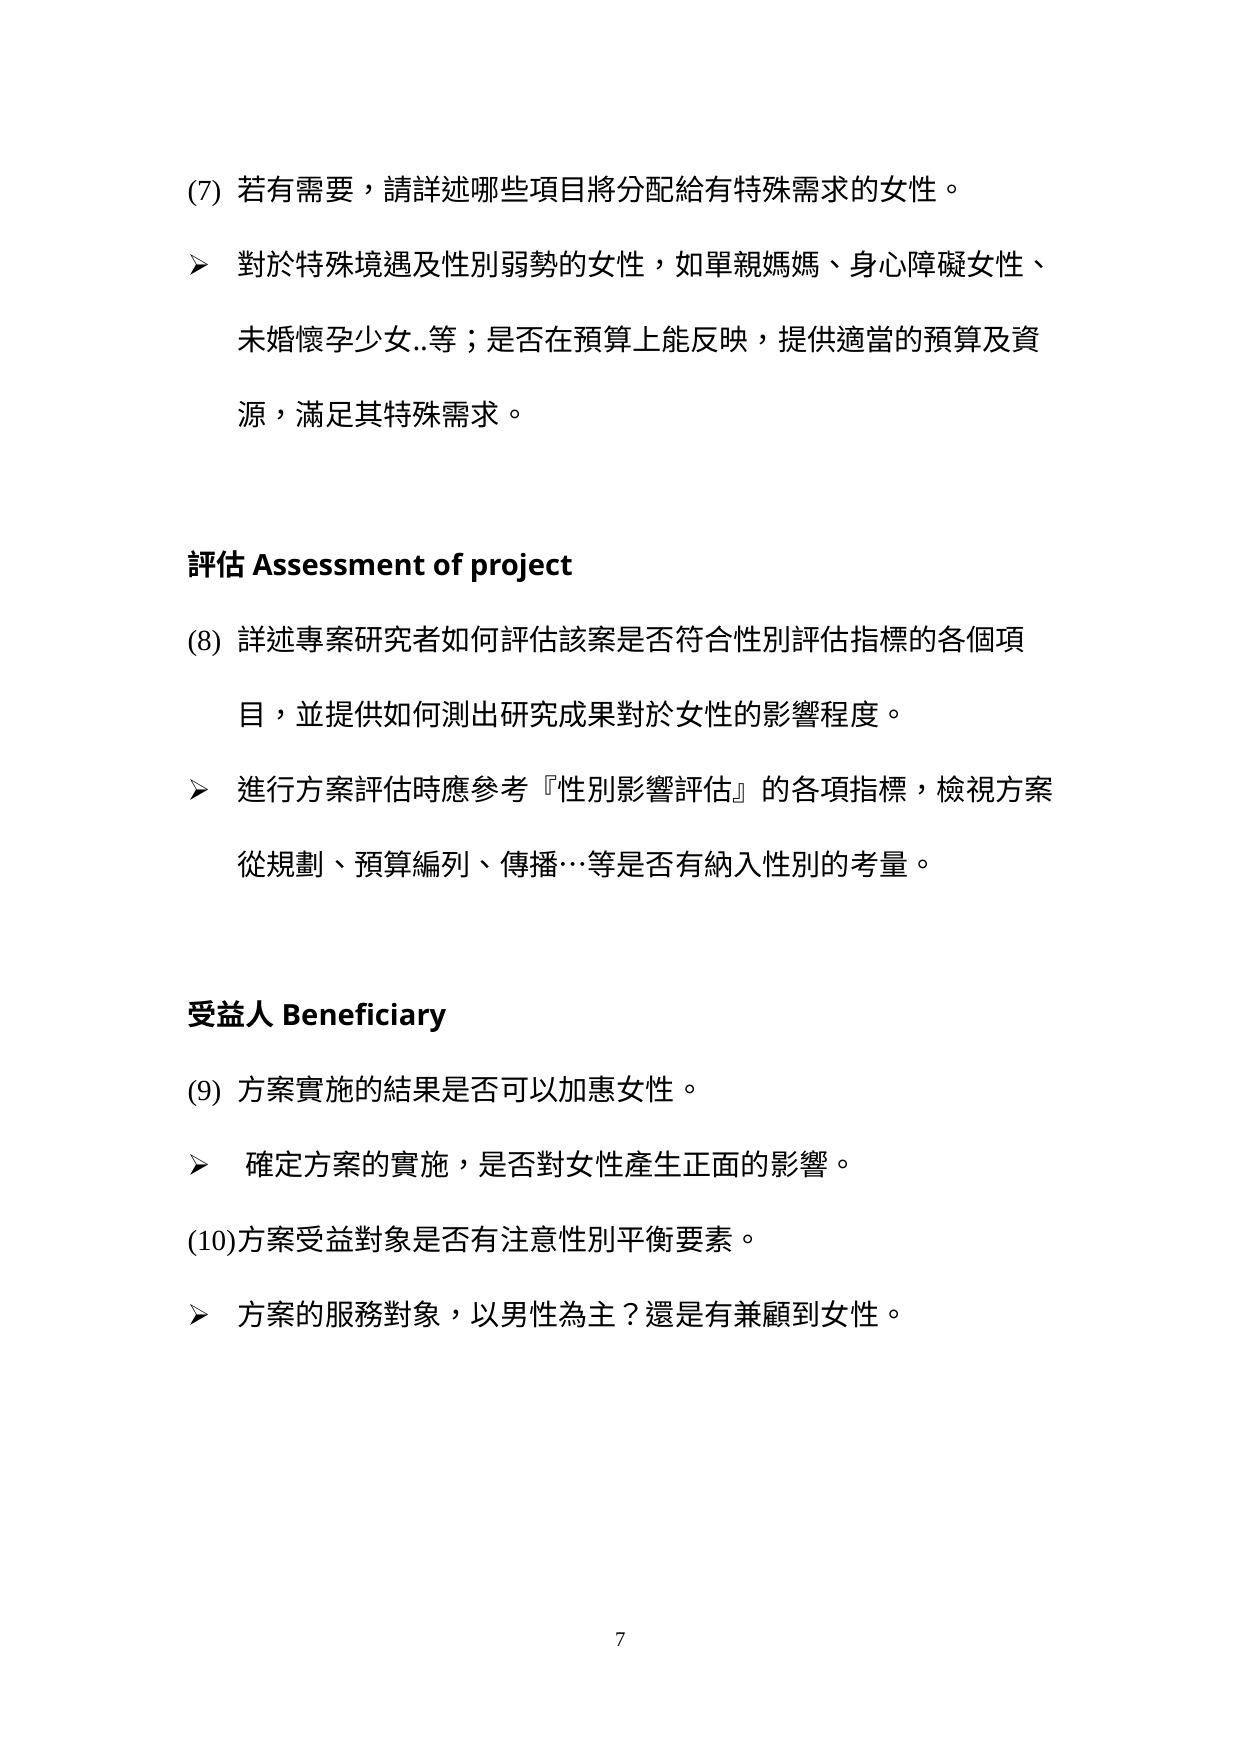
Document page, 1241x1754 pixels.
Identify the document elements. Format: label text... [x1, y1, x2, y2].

list 方案實施的結果是否可以加惠女性。 [187, 1050, 1053, 1125]
list 方案受益對象是否有注意性別平衡要素。 [187, 1200, 1053, 1275]
list 對於特殊境遇及性別弱勢的女性，如單親媽媽、身心障礙女性、未婚懷孕少女..等；是否在預算上能反映，提供適當的預算及資源，滿足其特殊需求。 [187, 225, 1053, 450]
list 進行方案評估時應參考『性別影響評估』的各項指標，檢視方案從規劃、預算編列、傳播…等是否有納入性別的考量。 [187, 750, 1053, 900]
list 方案的服務對象，以男性為主？還是有兼顧到女性。 [187, 1275, 1053, 1350]
list 確定方案的實施，是否對女性產生正面的影響。 [187, 1125, 1053, 1200]
text 評估 Assessment of project [187, 525, 1053, 600]
list 若有需要，請詳述哪些項目將分配給有特殊需求的女性。 [187, 150, 1053, 225]
list 詳述專案研究者如何評估該案是否符合性別評估指標的各個項目，並提供如何測出研究成果對於女性的影響程度。 [187, 600, 1053, 750]
text 受益人 Beneficiary [187, 975, 1053, 1050]
